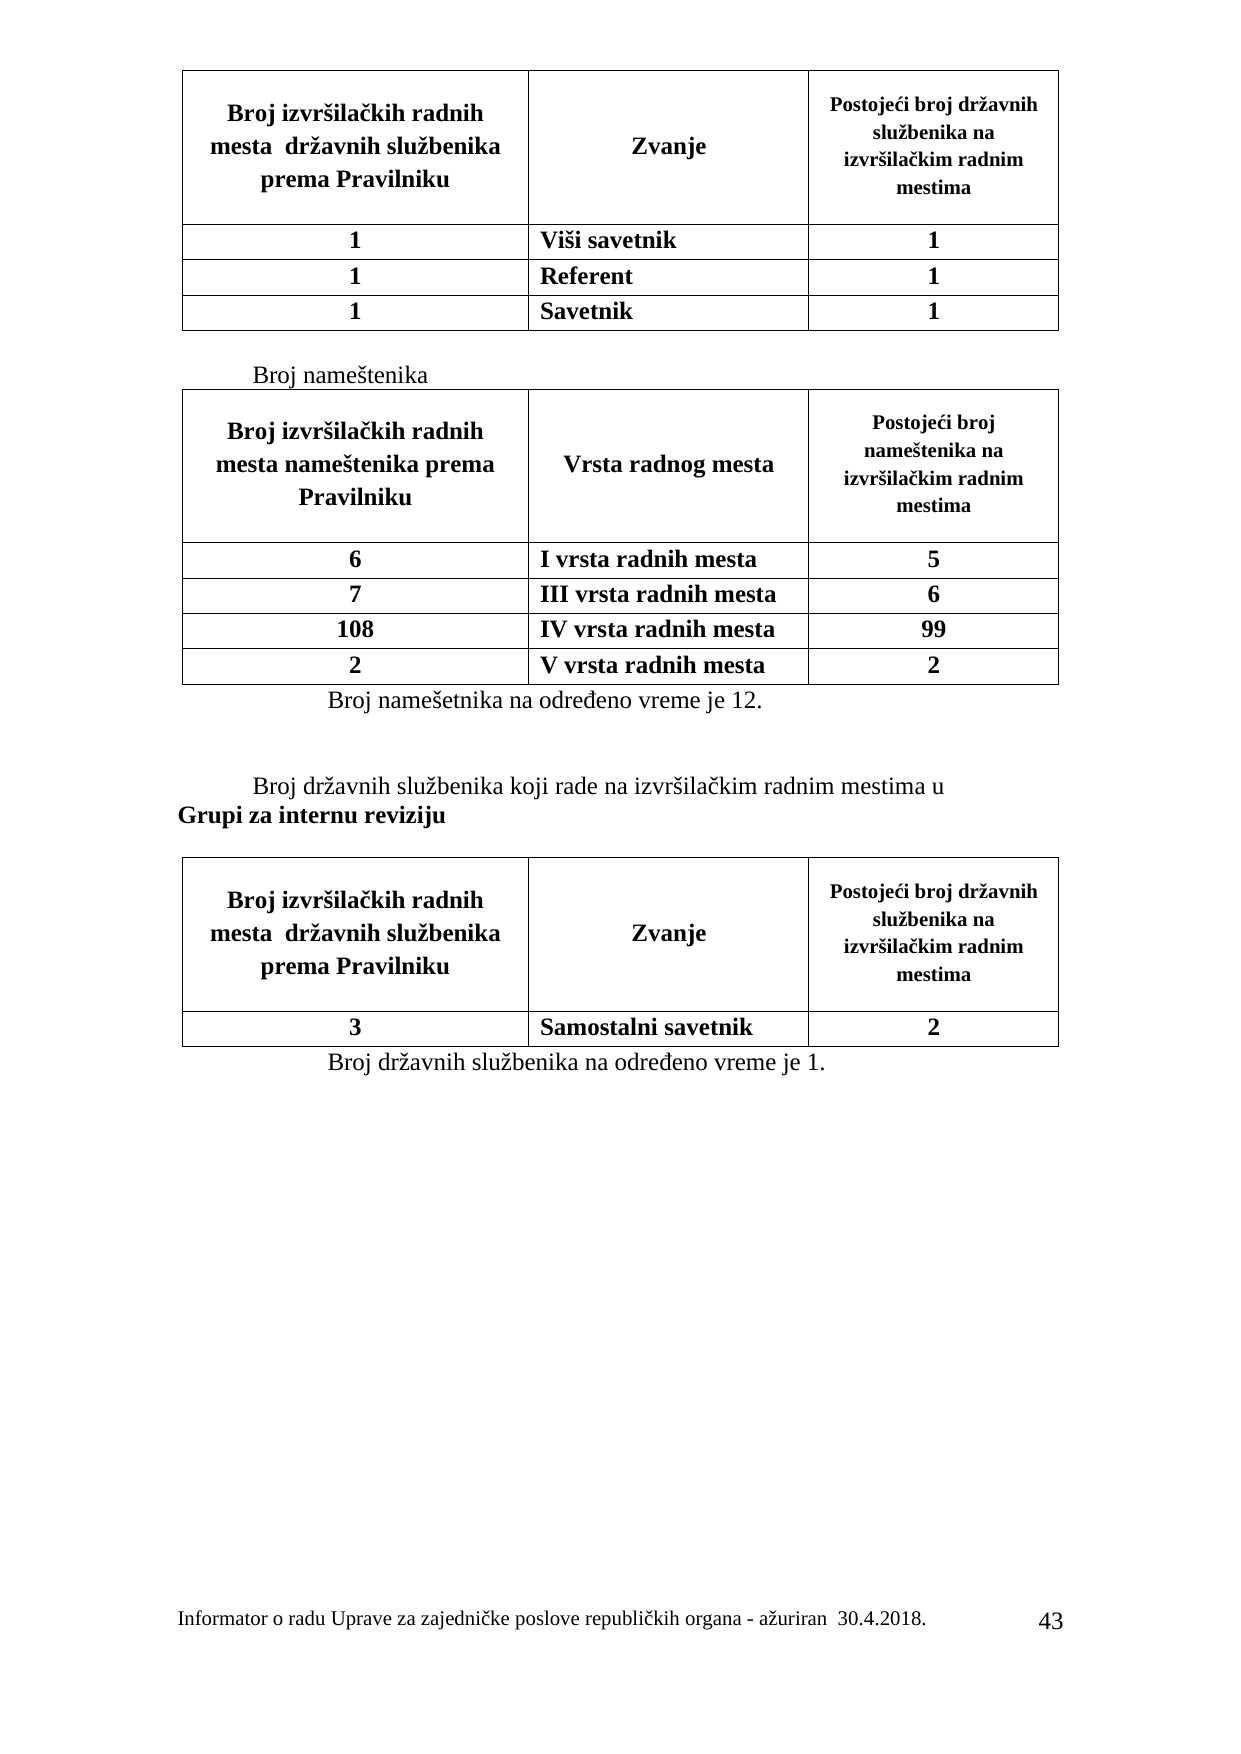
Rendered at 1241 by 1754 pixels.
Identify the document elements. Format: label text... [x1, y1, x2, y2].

table_cell 3 [183, 1012, 528, 1046]
table_cell 1 [183, 260, 528, 294]
table_cell 6 [809, 579, 1058, 613]
table_cell 1 [183, 296, 528, 330]
table_cell 1 [809, 296, 1058, 330]
table_cell 6 [183, 543, 528, 577]
table_header Zvanje [529, 858, 808, 1011]
table_header Zvanje [529, 71, 808, 224]
table_cell 1 [183, 225, 528, 259]
table_cell 1 [809, 225, 1058, 259]
table_cell 7 [183, 579, 528, 613]
table_cell 99 [809, 614, 1058, 648]
text Broj nameštenika [177, 360, 1063, 388]
table_cell 2 [809, 649, 1058, 684]
table_cell Savetnik [529, 296, 808, 330]
table_cell V vrsta radnih mesta [529, 649, 808, 684]
table_header Vrsta radnog mesta [529, 390, 808, 542]
table_header Broj izvršilačkih radnih mesta nameštenika prema Pravilniku [183, 390, 528, 542]
table_header Broj izvršilačkih radnih mesta državnih službenika prema Pravilniku [183, 71, 528, 224]
table_cell 2 [183, 649, 528, 684]
table_header Broj izvršilačkih radnih mesta državnih službenika prema Pravilniku [183, 858, 528, 1011]
text Broj namešetnika na određeno vreme je 12. [177, 685, 1063, 713]
text Grupi za internu reviziju [177, 800, 1063, 828]
table_header Postojeći broj nameštenika na izvršilačkim radnim mestima [809, 390, 1058, 542]
table_cell I vrsta radnih mesta [529, 543, 808, 577]
table_cell 5 [809, 543, 1058, 577]
table_cell 108 [183, 614, 528, 648]
text Broj državnih službenika koji rade na izvršilačkim radnim mestima u [177, 771, 1063, 800]
table_header Postojeći broj državnih službenika na izvršilačkim radnim mestima [809, 71, 1058, 224]
table_cell Samostalni savetnik [529, 1012, 808, 1046]
table_cell IV vrsta radnih mesta [529, 614, 808, 648]
table_cell III vrsta radnih mesta [529, 579, 808, 613]
table_cell 2 [809, 1012, 1058, 1046]
text Broj državnih službenika na određeno vreme je 1. [177, 1047, 1063, 1076]
table_cell Referent [529, 260, 808, 294]
table_cell Viši savetnik [529, 225, 808, 259]
table_header Postojeći broj državnih službenika na izvršilačkim radnim mestima [809, 858, 1058, 1011]
table_cell 1 [809, 260, 1058, 294]
